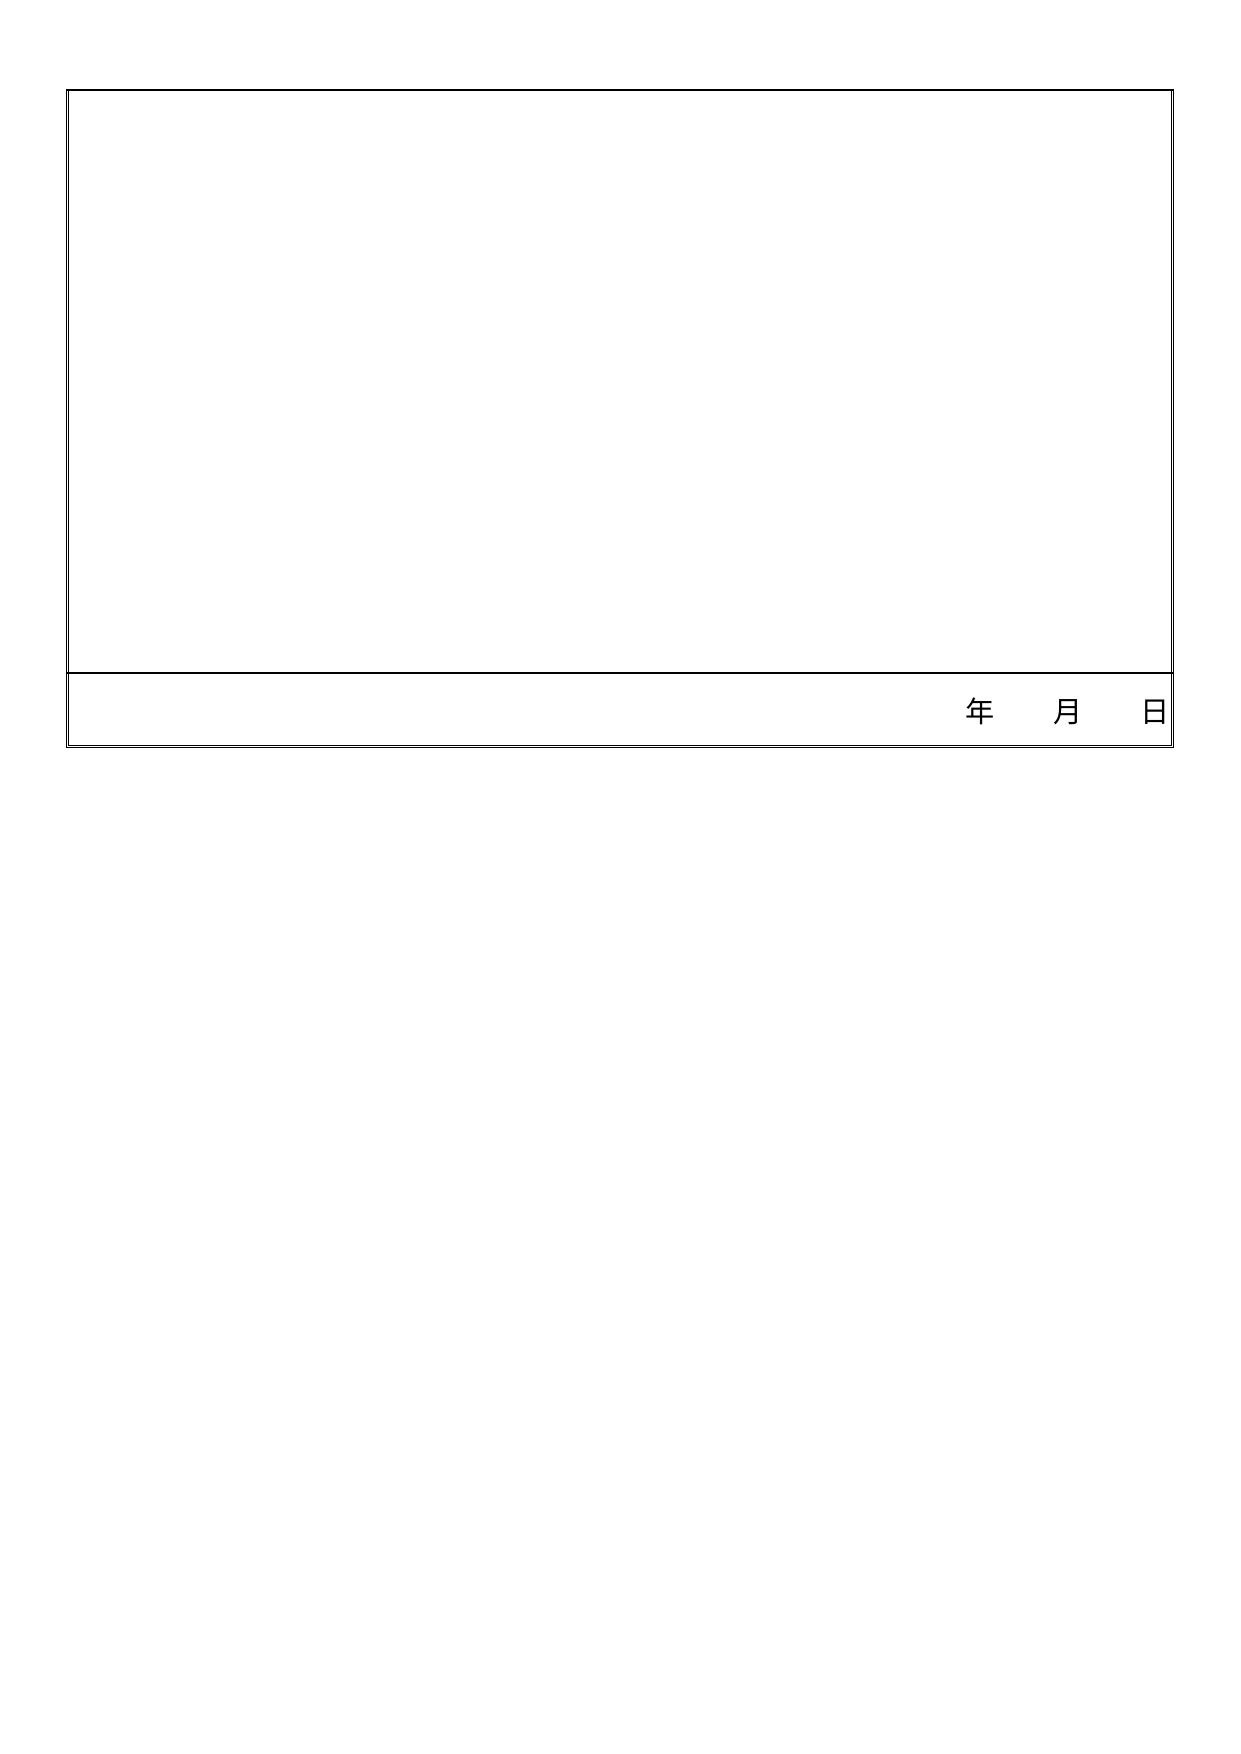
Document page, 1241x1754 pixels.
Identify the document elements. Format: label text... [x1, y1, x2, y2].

table_cell 年 月 日 [69, 674, 1171, 745]
table_cell [69, 91, 1171, 672]
